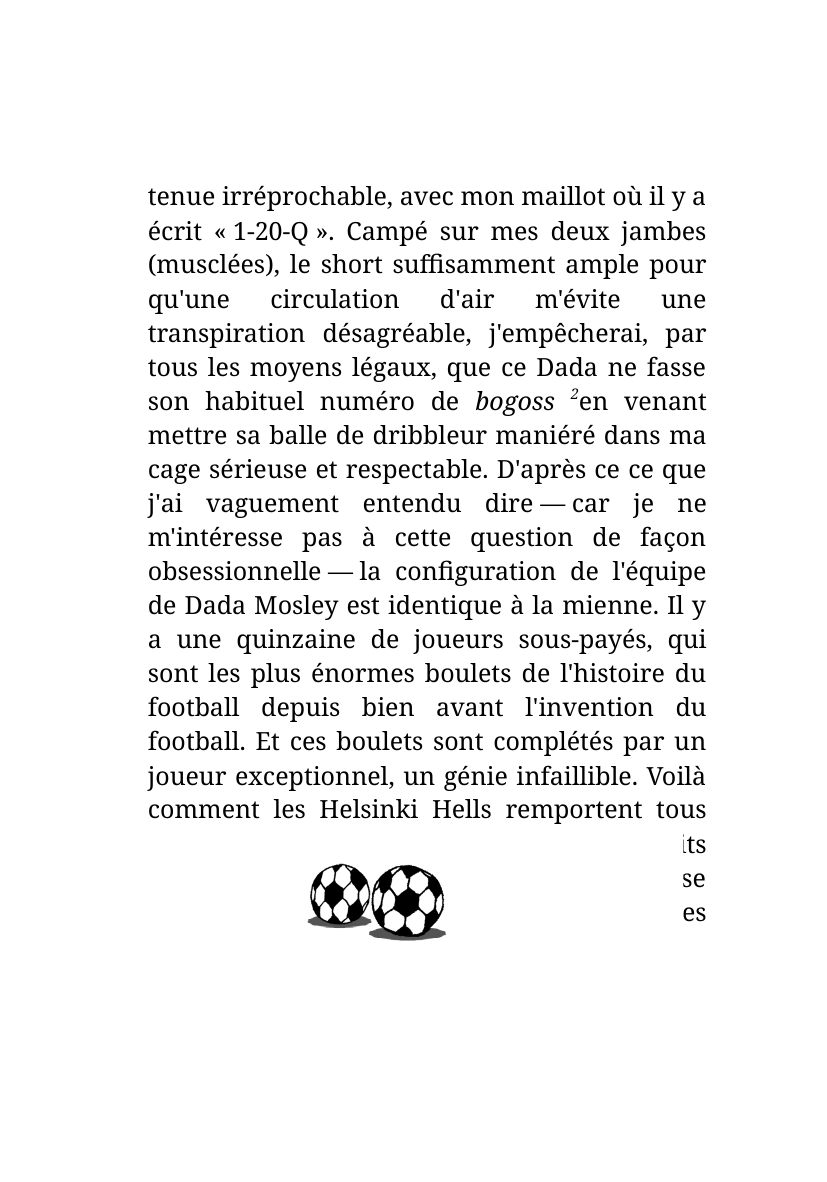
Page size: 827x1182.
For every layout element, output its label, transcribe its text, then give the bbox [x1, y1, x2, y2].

text Non, non, non. L'homme véritable qui, un jour, risque de me poser un problème s'appelle Dada Mosley. C'est l'avant-centre de l'équipe finlandaise des Helsinki Hells. Depuis qu'il joue au foot, pas une fois il n'a manqué un tir au but. Nous, à l'Atomic de Longicourt, nous n'avons jamais rencontré l'équipe où joue Dada. Mais quand ça arrivera, comptez sur moi pour être aux premières loges, sur le terrain, là où il y a de l'herbe et des lignes blanches (que notre ailier Philip De Woonkt sniffe quand il est foncedé). Je serai présent dans ma cage, plutôt deux fois qu'une, en tenue irréprochable, avec mon maillot où il y a écrit « 1-20-Q ». Campé sur mes deux jambes (musclées), le short suffisamment ample pour qu'une circulation d'air m'évite une transpiration désagréable, j'empêcherai, par tous les moyens légaux, que ce Dada ne fasse son habituel numéro de bogoss en venant mettre sa balle de dribbleur maniéré dans ma cage sérieuse et respectable. D'après ce ce que j'ai vaguement entendu dire — car je ne m'intéresse pas à cette question de façon obsessionnelle — la configuration de l'équipe de Dada Mosley est identique à la mienne. Il y a une quinzaine de joueurs sous-payés, qui sont les plus énormes boulets de l'histoire du football depuis bien avant l'invention du football. Et ces boulets sont complétés par un joueur exceptionnel, un génie infaillible. Voilà comment les Helsinki Hells remportent tous leurs matches, sauf quand ils sont forfaits pour grève. La dernière fois qu'une telle chose est arrivée, c'était pendant la coupe des vainqueurs de coupes vainqueurs des coupes de vainqueurs de coupes. Un des joueurs des Helsinski's avait choisi de faire savoir à son entraîneur que celui-ci pouvait « aller se faire enculer » au motif qu'il était « un sale fils de pute ». Plutôt que de se féliciter de cette suggestion, l'entraîneur avait répondu, assez violemment — et sans vraiment peser le poids de ses paroles — par un odieux « Je crois pas. » L'équipe de Dada Mosley s'était alors enfermée dans un autocar et avait entrepris de rédiger une déclaration de protestation à destination de la presse mondiale. Mais du fait de quelques désaccords quant aux tournures de style, l'équipe s'était disputée puis avait sombré dans le sommeil. Dans notre équipe à nous, l'Atomic de Longicourt, ce genre de choses n'arrive pas. Ceci mis à part, nous fonctionnons, sur le même modèle que les Finlandais. Nos dirigeants, messieurs Di Lullo, M'Bya, Koulichev, Abercrombie et Boivin savent que j'arrête tous les ballons partout, et à toute heure. De ce fait, la politique de recrutement de notre club est assez fantaisiste et cool. Nous prenons des joueurs pas chers afin d'augmenter les bénéfices des dirigeants précités et de moi-même. Rassurez-vous, ces bénéfices, nous les reversons scrupuleusement en grande partie à l'État, par le biais de l'impôt. En plus je fais des dons à des associations caritatives. Ce système est moral. Tout est clair, transparent, sans aucune zone d'ombre, à tel point que, parfois, j'ai besoin d'épaisses lunettes de soleil pour regarder autour de moi. M. Di Lullo m'a dit, un jour, à propos de ces histoires d'impôts, que si j'avais besoin de conseils pour optimiser mes solutions de défiscalisation ou créer, facilement, une société offshore aux Îles Marshall, il serait heureux de me donner un coup de main. Je n'ai pas bien compris ce qu'il voulait dire. Je n'ai pas compris, non plus, pourquoi, il entrecoupait ses mots de petits « héhé » de connivence. Un jour, j'approfondirai cette question. Car, voyez-vous, je suis le genre de gars à ne pas aimer ne pas comprendre ce qu'on lui fait comprendre qu'il doit comprendre. Je disais, précédemment, que le recrutement du club était assez « fantaisiste ». Le mot n'est pas trop fort. Je vous ai déjà parlé de Walid, le remplaçant qui ne joue jamais. Nous avons, aussi, un nouveau défenseur qui est le richissime propriétaire de la chaîne de magasins Butte (Pour l'ameublement, l'électroménager / Choisissez bien, choisissez Butte !) laquelle chaîne nous sponsorise avec gentillesse et désintéressement. Par conséquent, M. Boivin n'a pu que donner une suite favorable à la demande formulée par M. Marouani (le propriétaire de Butte) qui souhaitait rejoindre les rangs de notre équipe. Marcel Marouani est un garçon très jovial et sympathique, qui a dépassé les 65 ans. Il est en surpoids, il fume, il mange gras et sucré et, en plus, sur le terrain, il est de mauvaise foi. Il n'est jamais content et, au lieu de mettre son maillot dans son short et de remonter ses chaussettes, il nous engueule et nous dit que nous ne comprenons rien au foot. Pourtant, lui, il joue avec des chaussures de ville (en cuir) et fume le cigare sur le terrain. Je le déteste et je m'arrange pour ne jamais lui donner la balle lors des remises en jeu. En plus, le nom des magasins dont ce mec est propriétaire, les magasins Butte, sonne désagréablement à mes oreilles, comme vous le comprendrez aisément. Pendant la seconde mi-temps de notre match contre le LT Polichinello de Turin, Marouani a essayé, de m'expliquer que lui et moi on était des types de la même trempe. Ha, ha ! C'est comme si je disais que Walid (notre remplaçant qui ne joue jamais) s'était fait un claquage après quatre-vingt-neuf minutes de match. J'aimerais que Marouani sache, un jour, pour de vrai, au fond de lui, deep inside his inside, à l'intérieur même du lieu secret de toutes ses joies et peines, où se morfond, en couinant parfois, un dauphinou en peluche toute douce — j'aimerais donc, que du fond de cet endroit profond et intime, Marouani comprenne qu'il a la chance inouïe de côtoyer un gardien de but exceptionnel comme moi, qui n'a jamais pris un but depuis l'âge de 16 mois. J'aimerais que Marouani comprenne, s'il en est capable, que des mecs comme moi, on n'en trouve, au maximum, qu'un seul par siècle. A-t-il déjà vu, Marouani, un gardien qui, pendant un match de finale du Mondial des Vainqueurs de Clubs joue tranquillement sur sa vieille Game Boy Advance SP, car ce gardien-là sait, de toutes façons, d'une manière ou d'une autre, tôt ou tard, bon an mal an, aussi sûr que l'hirondelle fait le printemps et l'habit pas le moine... ce gardien-là sait qu'il va arrêter tous les ballons ? Tu vas comprendre ça un jour, Marouani !!! Excusez-moi, je crie, je me laisse emporter et, dans les vestiaires, ça résonne de façon désagréable. De plus, il est inutile que je m'énerve, puisque Marcel Marouani ne m'entends pas. Il est sous la douche. Comme d'habitude, il a fait un match catastrophique, mais il est content. Ta gueule, Marouani, arrête de siffler sous la douche, car tu siffles !!! Tu fais souffrir l'eau qui coule sur toi. Tu terrorises le carrelage. Les joints sont sur le point de craquer (et pas que psychologiquement). Ton sifflement pleure de honte d'être aussi faux et moche. Ton sifflement pleure, en cachette, dans la nuit de ton inconscient. Arrête, s'il te plaît, de siffler, Marouani, je t'en conjure, ou je demande à Ito Rüpperthal, notre attaquant japonais obèse, ex-champion de sumo — qui est mon ami car nous aimons, tous les deux, les romans de Maurice Blanchot —, je lui demande, à Ito, de défoncer la porte de ta douche et de te traîner au milieu des gars de l'équipe auxquels je demanderai de scander « Marouani = petit zizi ». Tu t'en foutras, je le sais, car tu n'as pas un petit zizi. Je leur demanderai donc, aux gars, de scander « Mariani = gros zizi », en les priant, au demeurant, de remplacer « Mariani » par « Marouani », car Mariani est le patronyme de ma maîtresse de CE1. À force de gueuler tout seul dans les douches, j'ai dérangé Ito (Rüpperthal) qui devait être plongé dans un vieux numéro de la Nouvelle Revue Française (NRF). « Je le suspend par les pieds ? » me demande Ito, qui vient de faire irruption dans la salle des douches et qui, l'air farceur, plisse de façon amusante ses yeux déjà naturellement plissés. Quand Ito affiche cette moue coquine, je le trouve trop chou, et je me dis que suis trop content d'être son pote. Finalement, je réponds « Non » à Ito, lui signifiant par là qu'il ne me semble pas opportun, cette fois-ci, de suspendre M. Marouani à la canalisation de chauffage. Et pourquoi, me demanderez-vous, cette subtile manœuvre de retraite de ma part, moi qui semblait décidé à faire passer un sale quart d'heure à ce Marouani prétentieux et riche, et sournois, et menteur, et capricieux, et pathétique, et émouvant, et qu'on aime presque, tellement c'est un gros loser qui, par dessus le marché — et je ne signifie pas, par cette expression vieillotte, que M. Marouani se propulse au dessus d'étals de fruits et légumes... un Marouani, donc, qui porte des polos de marque Lacoste, à col relevé, laissant apparaître son nombril poilu et qui utilise une eau de toilette dont le nom est Black Lagoon ? Pourquoi, oui pourquoi, empêché-je Ito d'accrocher cet individu au plafond, comme il le mérite ? Quelque chose me retiendrait-il ? [148, 179, 707, 928]
picture [143, 826, 684, 1089]
